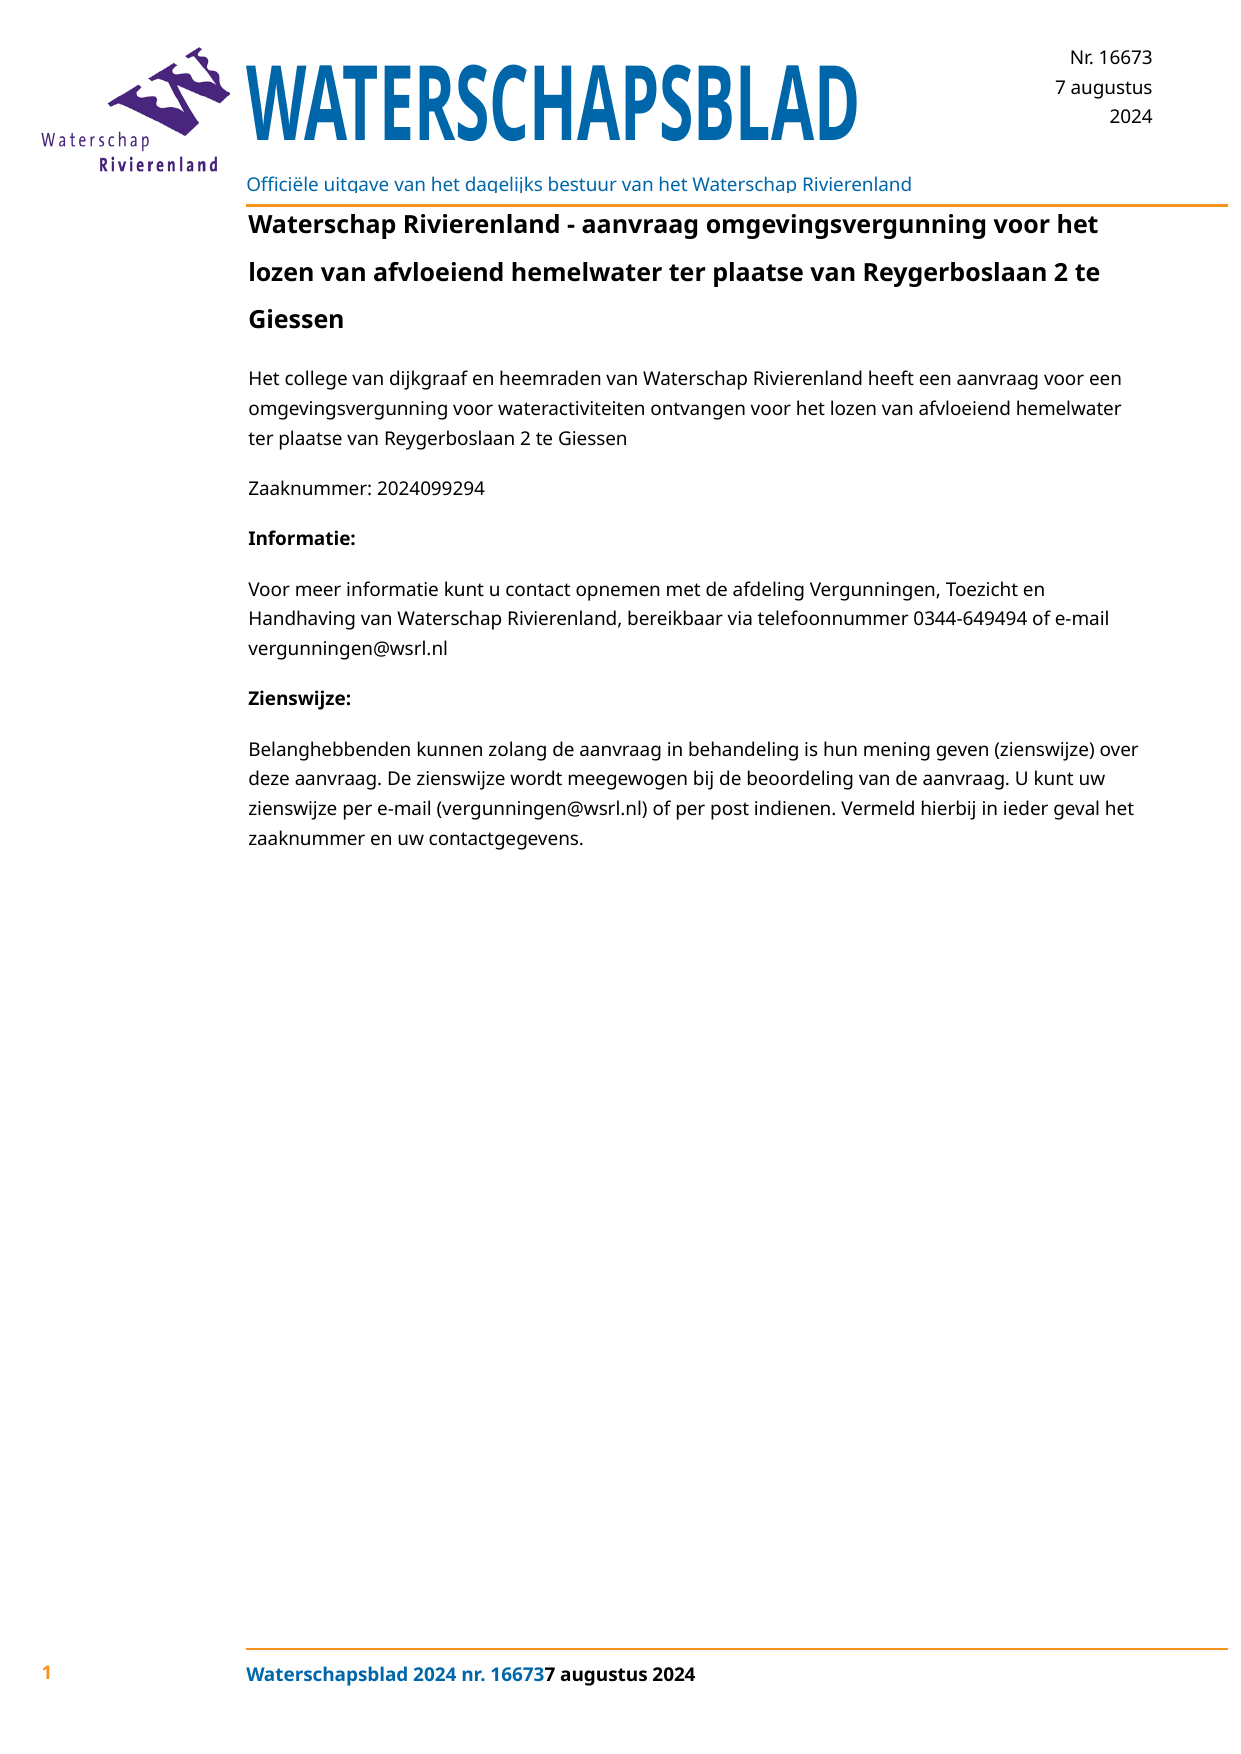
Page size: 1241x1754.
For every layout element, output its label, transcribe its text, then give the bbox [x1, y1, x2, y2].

text Het college van dijkgraaf en heemraden van Waterschap Rivierenland heeft een aanvraag voor een omgevingsvergunning voor wateractiviteiten ontvangen voor het lozen van afvloeiend hemelwater ter plaatse van Reygerboslaan 2 te Giessen [248, 366, 1152, 450]
text Informatie: [248, 526, 1152, 551]
text Voor meer informatie kunt u contact opnemen met de afdeling Vergunningen, Toezicht en Handhaving van Waterschap Rivierenland, bereikbaar via telefoonnummer 0344-649494 of e-mail vergunningen@wsrl.nl [248, 576, 1152, 661]
text Zienswijze: [248, 686, 1152, 711]
text Waterschap Rivierenland - aanvraag omgevingsvergunning voor het lozen van afvloeiend hemelwater ter plaatse van Reygerboslaan 2 te Giessen [248, 207, 1152, 336]
picture [41, 47, 231, 172]
text Zaaknummer: 2024099294 [248, 475, 1152, 501]
text Belanghebbenden kunnen zolang de aanvraag in behandeling is hun mening geven (zienswijze) over deze aanvraag. De zienswijze wordt meegewogen bij de beoordeling van de aanvraag. U kunt uw zienswijze per e-mail (vergunningen@wsrl.nl) of per post indienen. Vermeld hierbij in ieder geval het zaaknummer en uw contactgegevens. [248, 736, 1152, 850]
